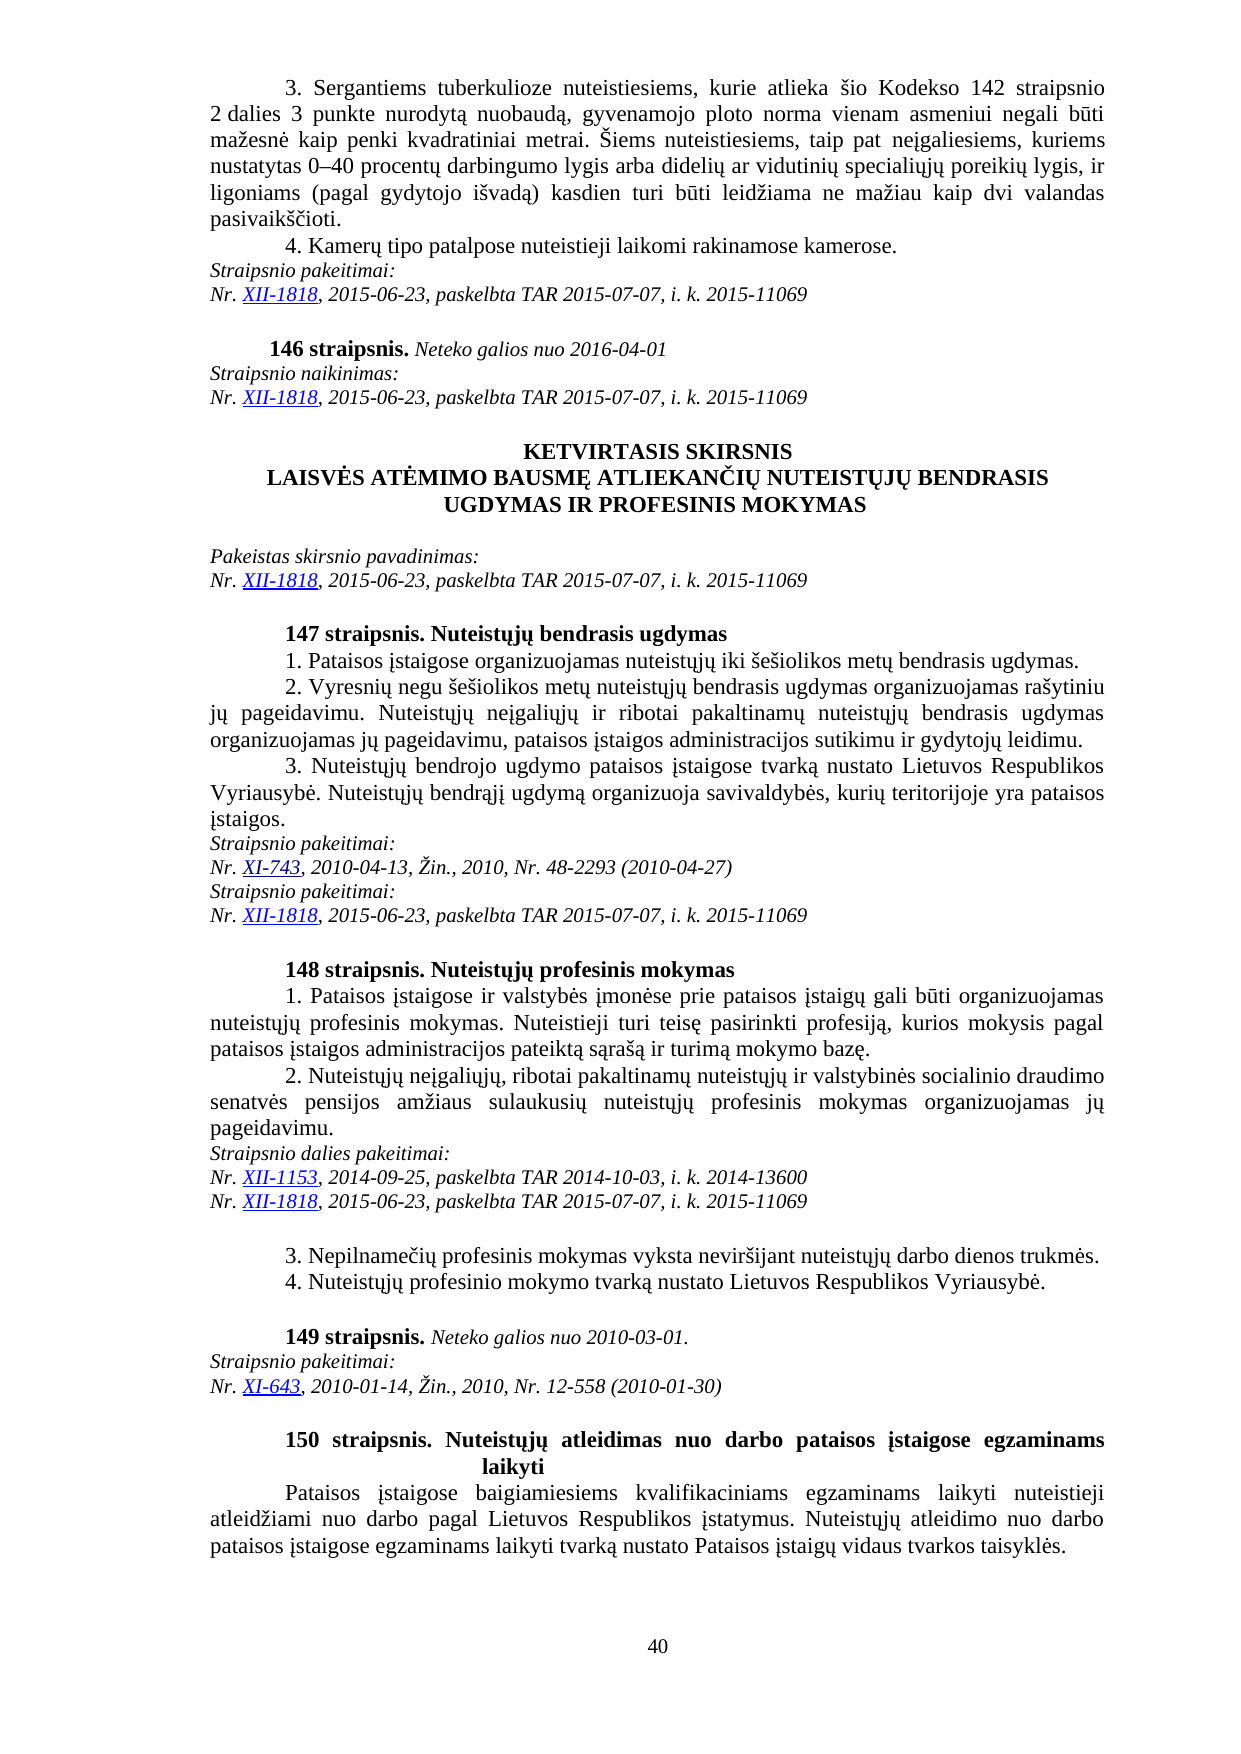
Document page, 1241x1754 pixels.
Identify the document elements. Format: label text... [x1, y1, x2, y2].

text Nr. XII-1818, 2015-06-23, paskelbta TAR 2015-07-07, i. k. 2015-11069 [210, 1189, 1106, 1213]
subtitle Ketvirtasis skirsnis [210, 438, 1106, 464]
text Nr. XII-1818, 2015-06-23, paskelbta TAR 2015-07-07, i. k. 2015-11069 [210, 903, 1106, 927]
text Nr. XII-1818, 2015-06-23, paskelbta TAR 2015-07-07, i. k. 2015-11069 [210, 385, 1106, 409]
text 1. Pataisos įstaigose ir valstybės įmonėse prie pataisos įstaigų gali būti organizuojamas nuteistųjų profesinis mokymas. Nuteistieji turi teisę pasirinkti profesiją, kurios mokysis pagal pataisos įstaigos administracijos pateiktą sąrašą ir turimą mokymo bazę. [210, 983, 1106, 1062]
text 3. Nepilnamečių profesinis mokymas vyksta neviršijant nuteistųjų darbo dienos trukmės. [210, 1242, 1106, 1268]
text Nr. XII-1153, 2014-09-25, paskelbta TAR 2014-10-03, i. k. 2014-13600 [210, 1165, 1106, 1189]
text Straipsnio pakeitimai: [210, 1349, 1106, 1373]
text Straipsnio pakeitimai: [210, 258, 1106, 282]
text 148 straipsnis. Nuteistųjų profesinis mokymas [210, 956, 1106, 983]
text Nr. XI-643, 2010-01-14, Žin., 2010, Nr. 12-558 (2010-01-30) [210, 1373, 1106, 1398]
text 1. Pataisos įstaigose organizuojamas nuteistųjų iki šešiolikos metų bendrasis ugdymas. [210, 647, 1106, 673]
text 4. Nuteistųjų profesinio mokymo tvarką nustato Lietuvos Respublikos Vyriausybė. [210, 1268, 1106, 1294]
text Straipsnio naikinimas: [210, 361, 1106, 385]
text 149 straipsnis. Neteko galios nuo 2010-03-01. [210, 1323, 1106, 1349]
text 147 straipsnis. Nuteistųjų bendrasis ugdymas [210, 620, 1106, 647]
text 146 straipsnis. Neteko galios nuo 2016-04-01 [210, 335, 1106, 361]
text Nr. XI-743, 2010-04-13, Žin., 2010, Nr. 48-2293 (2010-04-27) [210, 855, 1106, 879]
text Pakeistas skirsnio pavadinimas: [210, 543, 1106, 568]
text Straipsnio pakeitimai: [210, 879, 1106, 903]
text Pataisos įstaigose baigiamiesiems kvalifikaciniams egzaminams laikyti nuteistieji atleidžiami nuo darbo pagal Lietuvos Respublikos įstatymus. Nuteistųjų atleidimo nuo darbo pataisos įstaigose egzaminams laikyti tvarką nustato Pataisos įstaigų vidaus tvarkos taisyklės. [210, 1479, 1106, 1558]
text Straipsnio pakeitimai: [210, 831, 1106, 855]
text LAISVĖS ATĖMIMO BAUSMĘ ATLIEKANČIŲ NUTEISTŲJŲ BENDRASIS UGDYMAS IR PROFESINIS MOKYMAS [210, 464, 1106, 517]
text Nr. XII-1818, 2015-06-23, paskelbta TAR 2015-07-07, i. k. 2015-11069 [210, 282, 1106, 306]
text 3. Sergantiems tuberkulioze nuteistiesiems, kurie atlieka šio Kodekso 142 straipsnio 2 dalies 3 punkte nurodytą nuobaudą, gyvenamojo ploto norma vienam asmeniui negali būti mažesnė kaip penki kvadratiniai metrai. Šiems nuteistiesiems, taip pat neįgaliesiems, kuriems nustatytas 0–40 procentų darbingumo lygis arba didelių ar vidutinių specialiųjų poreikių lygis, ir ligoniams (pagal gydytojo išvadą) kasdien turi būti leidžiama ne mažiau kaip dvi valandas pasivaikščioti. [210, 73, 1106, 232]
text 2. Nuteistųjų neįgaliųjų, ribotai pakaltinamų nuteistųjų ir valstybinės socialinio draudimo senatvės pensijos amžiaus sulaukusių nuteistųjų profesinis mokymas organizuojamas jų pageidavimu. [210, 1062, 1106, 1141]
text Straipsnio dalies pakeitimai: [210, 1141, 1106, 1165]
text 150 straipsnis. Nuteistųjų atleidimas nuo darbo pataisos įstaigose egzaminams laikyti [285, 1426, 1106, 1479]
text 4. Kamerų tipo patalpose nuteistieji laikomi rakinamose kamerose. [210, 232, 1106, 258]
text Nr. XII-1818, 2015-06-23, paskelbta TAR 2015-07-07, i. k. 2015-11069 [210, 568, 1106, 592]
text 2. Vyresnių negu šešiolikos metų nuteistųjų bendrasis ugdymas organizuojamas rašytiniu jų pageidavimu. Nuteistųjų neįgaliųjų ir ribotai pakaltinamų nuteistųjų bendrasis ugdymas organizuojamas jų pageidavimu, pataisos įstaigos administracijos sutikimu ir gydytojų leidimu. [210, 673, 1106, 752]
text 3. Nuteistųjų bendrojo ugdymo pataisos įstaigose tvarką nustato Lietuvos Respublikos Vyriausybė. Nuteistųjų bendrąjį ugdymą organizuoja savivaldybės, kurių teritorijoje yra pataisos įstaigos. [210, 752, 1106, 831]
